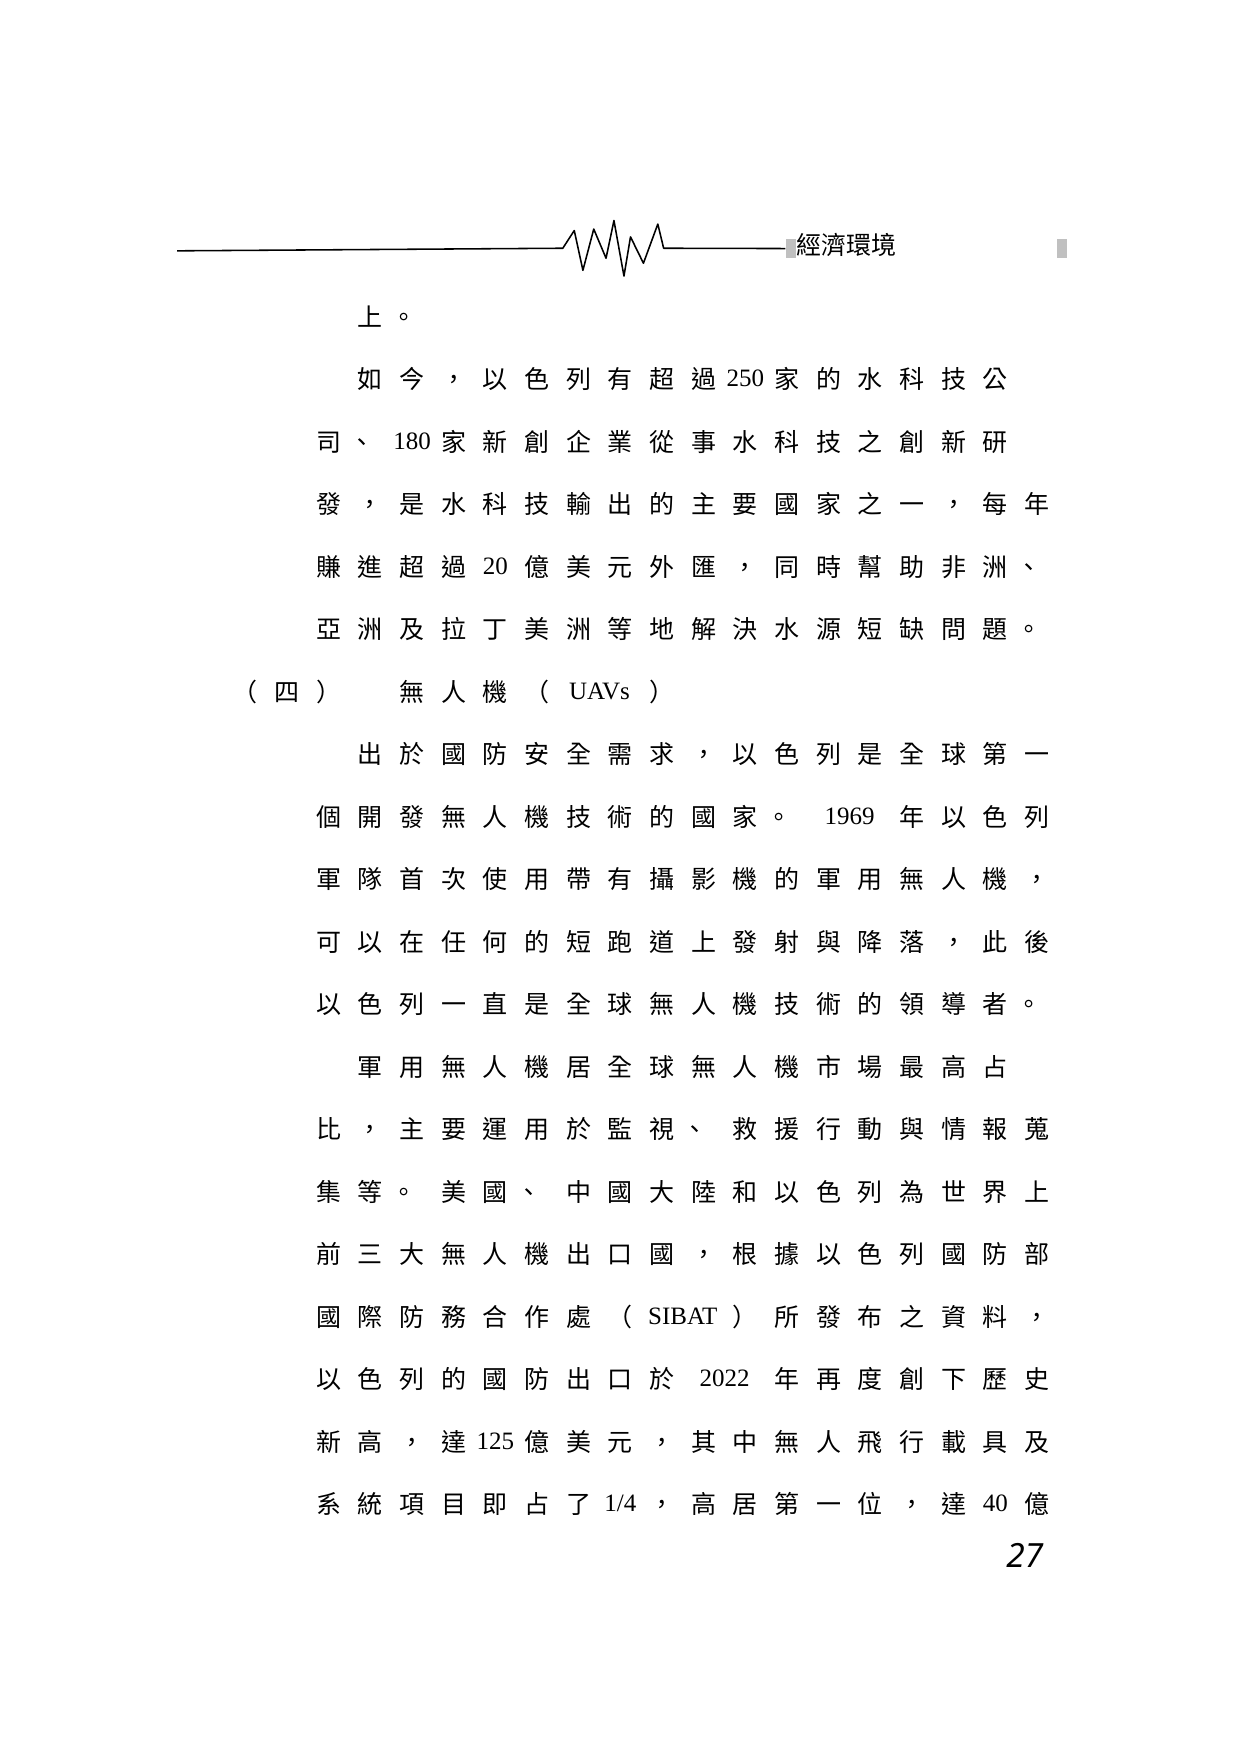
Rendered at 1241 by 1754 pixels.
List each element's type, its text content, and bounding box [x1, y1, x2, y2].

text 出於國防安全需求，以色列是全球第一個開發無人機技術的國家。1969年以色列軍隊首次使用帶有攝影機的軍用無人機，可以在任何的短跑道上發射與降落，此後以色列一直是全球無人機技術的領導者。 [281, 711, 1058, 1023]
text 如今，以色列有超過250家的水科技公司、180家新創企業從事水科技之創新研發，是水科技輸出的主要國家之一，每年賺進超過20億美元外匯，同時幫助非洲、亞洲及拉丁美洲等地解決水源短缺問題。 [281, 336, 1058, 648]
text 軍用無人機居全球無人機市場最高占比，主要運用於監視、救援行動與情報蒐集等。美國、中國大陸和以色列為世界上前三大無人機出口國，根據以色列國防部國際防務合作處（SIBAT）所發布之資料，以色列的國防出口於2022年再度創下歷史新高，達125億美元，其中無人飛行載具及系統項目即占了1/4，高居第一位，達40億 [281, 1023, 1058, 1523]
text （四） 無人機（UAVs） [207, 648, 1058, 711]
text 上。 [331, 273, 1058, 336]
